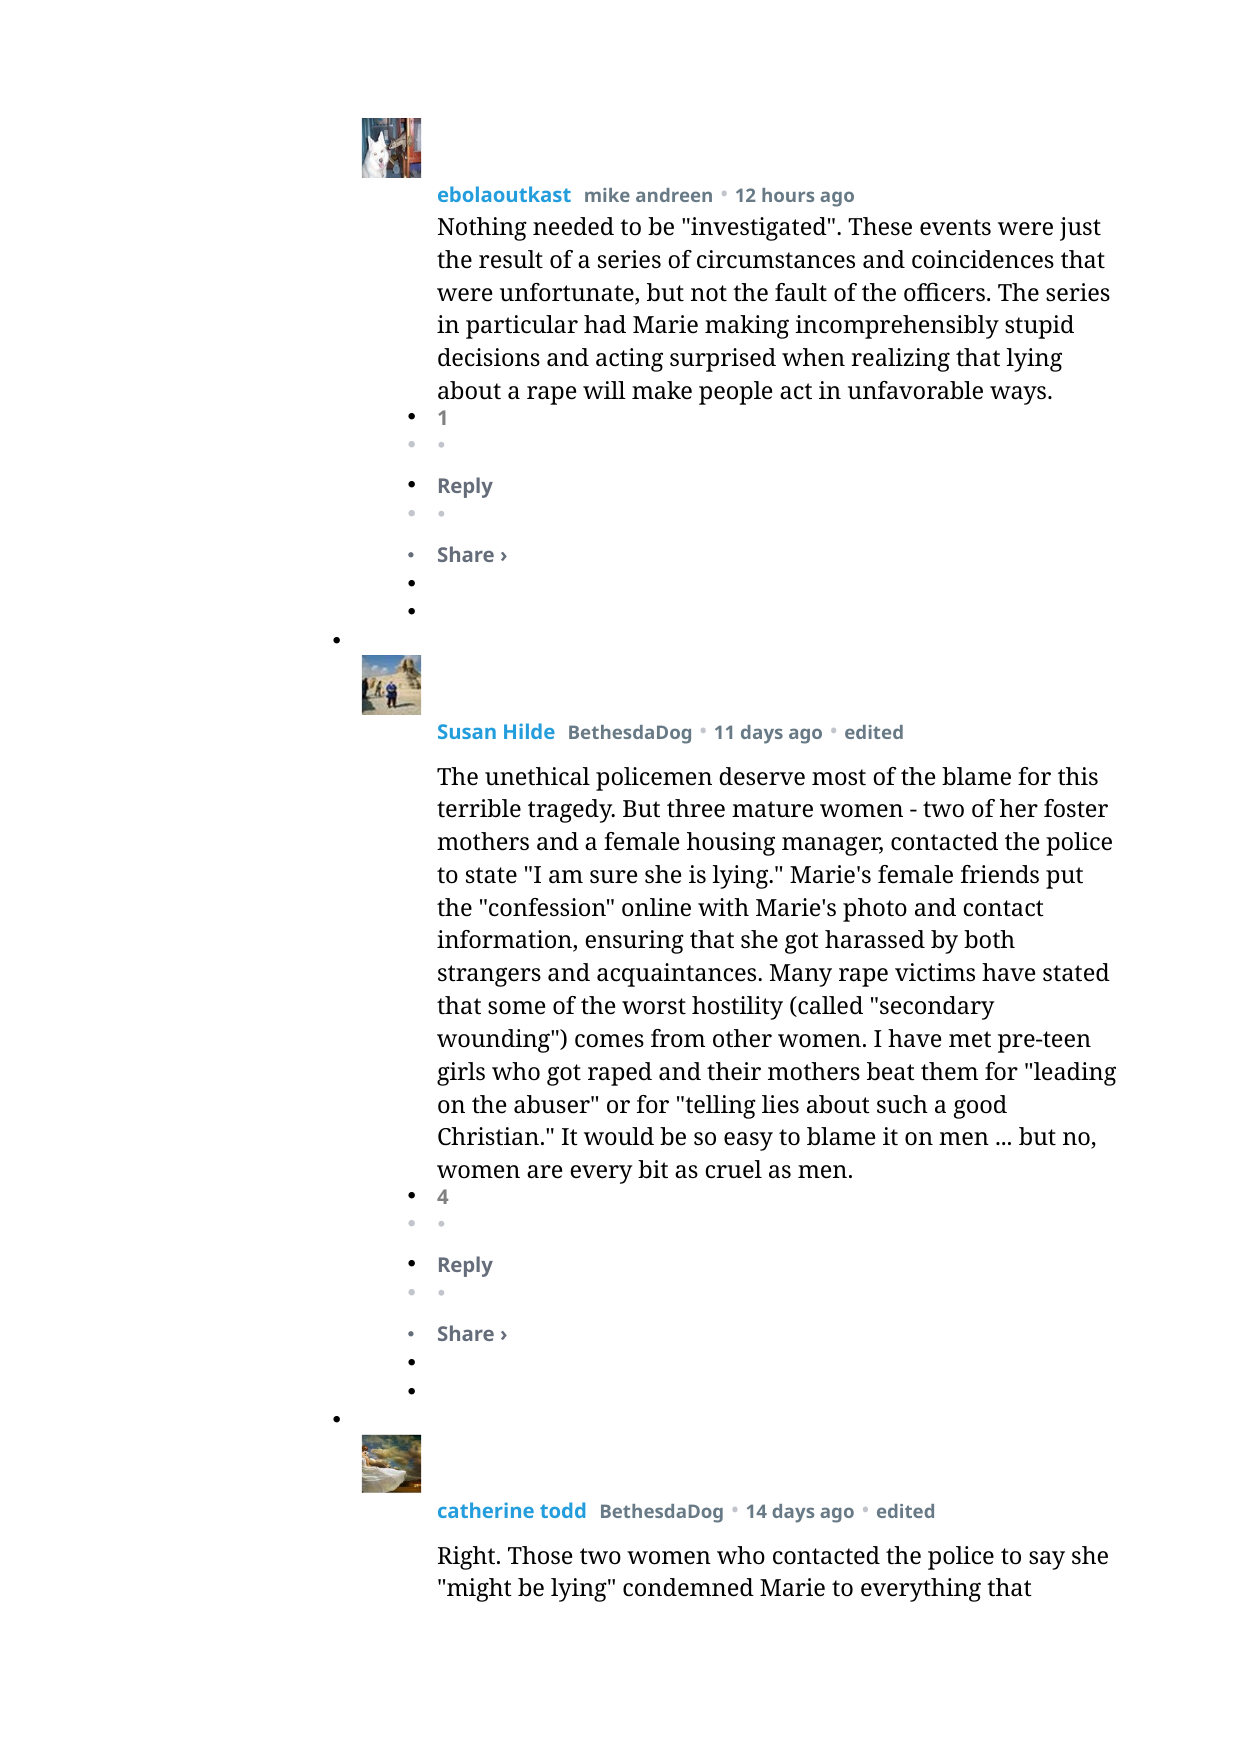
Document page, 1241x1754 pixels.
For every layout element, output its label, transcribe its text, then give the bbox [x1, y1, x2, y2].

list Susan Hilde BethesdaDog • 11 days ago • edited [437, 714, 1122, 746]
list • [437, 1278, 1111, 1307]
list 1 [437, 406, 1111, 430]
list • [437, 1209, 1111, 1238]
picture [361, 118, 422, 178]
list Reply [437, 472, 1111, 499]
list • [437, 430, 1111, 459]
list ebolaoutkast mike andreen • 12 hours ago [437, 177, 1122, 209]
list Share › [437, 541, 1122, 569]
list The unethical policemen deserve most of the blame for this terrible tragedy. But three mature women - two of her foster mothers and a female housing manager, contacted the police to state "I am sure she is lying." Marie's female friends put the "confession" online with Marie's photo and contact information, ensuring that she got harassed by both strangers and acquaintances. Many rape victims have stated that some of the worst hostility (called "secondary wounding") comes from other women. I have met pre-teen girls who got raped and their mothers beat them for "leading on the abuser" or for "telling lies about such a good Christian." It would be so easy to blame it on men ... but no, women are every bit as cruel as men. [437, 759, 1122, 1186]
list 4 [437, 1186, 1111, 1209]
list Reply [437, 1251, 1111, 1278]
list Right. Those two women who contacted the police to say she "might be lying" condemned Marie to everything that [437, 1538, 1122, 1604]
list Nothing needed to be "investigated". These events were just the result of a series of circumstances and coincidences that were unfortunate, but not the fault of the officers. The series in particular had Marie making incomprehensibly stupid decisions and acting surprised when realizing that lying about a rape will make people act in unfavorable ways. [437, 209, 1122, 406]
picture [361, 1434, 422, 1494]
list catherine todd BethesdaDog • 14 days ago • edited [437, 1493, 1122, 1525]
list Share › [437, 1320, 1122, 1348]
list • [437, 499, 1111, 528]
picture [361, 655, 422, 715]
